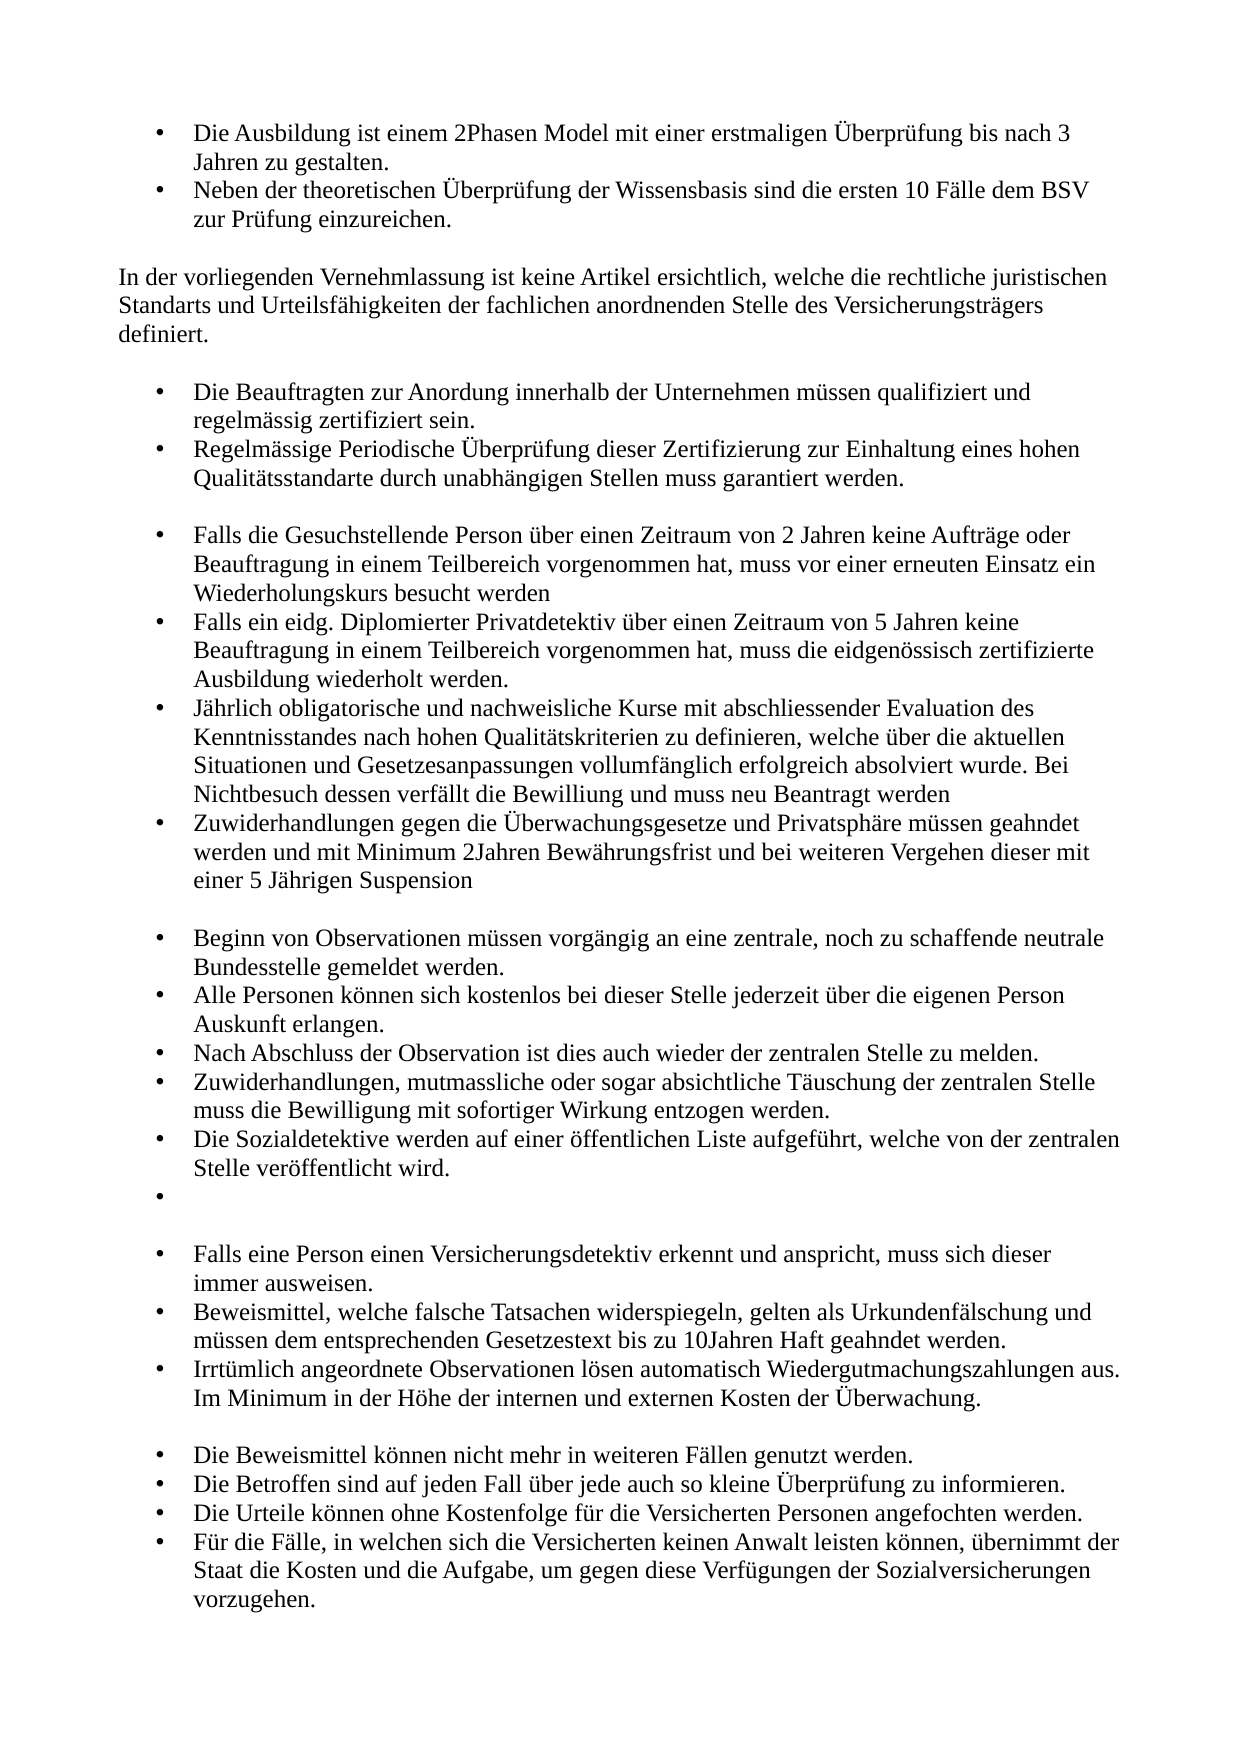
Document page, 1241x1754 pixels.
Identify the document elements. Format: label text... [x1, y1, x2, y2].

text In der vorliegenden Vernehmlassung ist keine Artikel ersichtlich, welche die rechtliche juristischen Standarts und Urteilsfähigkeiten der fachlichen anordnenden Stelle des Versicherungsträgers definiert. [118, 262, 1122, 348]
list Die Beweismittel können nicht mehr in weiteren Fällen genutzt werden. [156, 1441, 1122, 1469]
list Die Betroffen sind auf jeden Fall über jede auch so kleine Überprüfung zu informieren. [156, 1469, 1122, 1498]
list Die Ausbildung ist einem 2Phasen Model mit einer erstmaligen Überprüfung bis nach 3 Jahren zu gestalten. [156, 118, 1122, 176]
list Regelmässige Periodische Überprüfung dieser Zertifizierung zur Einhaltung eines hohen Qualitätsstandarte durch unabhängigen Stellen muss garantiert werden. [156, 434, 1122, 492]
list Zuwiderhandlungen gegen die Überwachungsgesetze und Privatsphäre müssen geahndet werden und mit Minimum 2Jahren Bewährungsfrist und bei weiteren Vergehen dieser mit einer 5 Jährigen Suspension [156, 808, 1122, 894]
list Falls ein eidg. Diplomierter Privatdetektiv über einen Zeitraum von 5 Jahren keine Beauftragung in einem Teilbereich vorgenommen hat, muss die eidgenössisch zertifizierte Ausbildung wiederholt werden. [156, 607, 1122, 693]
list Alle Personen können sich kostenlos bei dieser Stelle jederzeit über die eigenen Person Auskunft erlangen. [156, 981, 1122, 1038]
list Falls die Gesuchstellende Person über einen Zeitraum von 2 Jahren keine Aufträge oder Beauftragung in einem Teilbereich vorgenommen hat, muss vor einer erneuten Einsatz ein Wiederholungskurs besucht werden [156, 521, 1122, 607]
list Beginn von Observationen müssen vorgängig an eine zentrale, noch zu schaffende neutrale Bundesstelle gemeldet werden. [156, 923, 1122, 981]
list Die Urteile können ohne Kostenfolge für die Versicherten Personen angefochten werden. [156, 1498, 1122, 1527]
list Irrtümlich angeordnete Observationen lösen automatisch Wiedergutmachungszahlungen aus. Im Minimum in der Höhe der internen und externen Kosten der Überwachung. [156, 1354, 1122, 1412]
list Zuwiderhandlungen, mutmassliche oder sogar absichtliche Täuschung der zentralen Stelle muss die Bewilligung mit sofortiger Wirkung entzogen werden. [156, 1067, 1122, 1124]
list Neben der theoretischen Überprüfung der Wissensbasis sind die ersten 10 Fälle dem BSV zur Prüfung einzureichen. [156, 176, 1122, 233]
list Die Beauftragten zur Anordung innerhalb der Unternehmen müssen qualifiziert und regelmässig zertifiziert sein. [156, 377, 1122, 434]
list Nach Abschluss der Observation ist dies auch wieder der zentralen Stelle zu melden. [156, 1038, 1122, 1067]
list Falls eine Person einen Versicherungsdetektiv erkennt und anspricht, muss sich dieser immer ausweisen. [156, 1239, 1122, 1297]
list Für die Fälle, in welchen sich die Versicherten keinen Anwalt leisten können, übernimmt der Staat die Kosten und die Aufgabe, um gegen diese Verfügungen der Sozialversicherungen vorzugehen. [156, 1527, 1122, 1613]
list Die Sozialdetektive werden auf einer öffentlichen Liste aufgeführt, welche von der zentralen Stelle veröffentlicht wird. [156, 1124, 1122, 1182]
list Beweismittel, welche falsche Tatsachen widerspiegeln, gelten als Urkundenfälschung und müssen dem entsprechenden Gesetzestext bis zu 10Jahren Haft geahndet werden. [156, 1297, 1122, 1354]
list Jährlich obligatorische und nachweisliche Kurse mit abschliessender Evaluation des Kenntnisstandes nach hohen Qualitätskriterien zu definieren, welche über die aktuellen Situationen und Gesetzesanpassungen vollumfänglich erfolgreich absolviert wurde. Bei Nichtbesuch dessen verfällt die Bewilliung und muss neu Beantragt werden [156, 693, 1122, 808]
